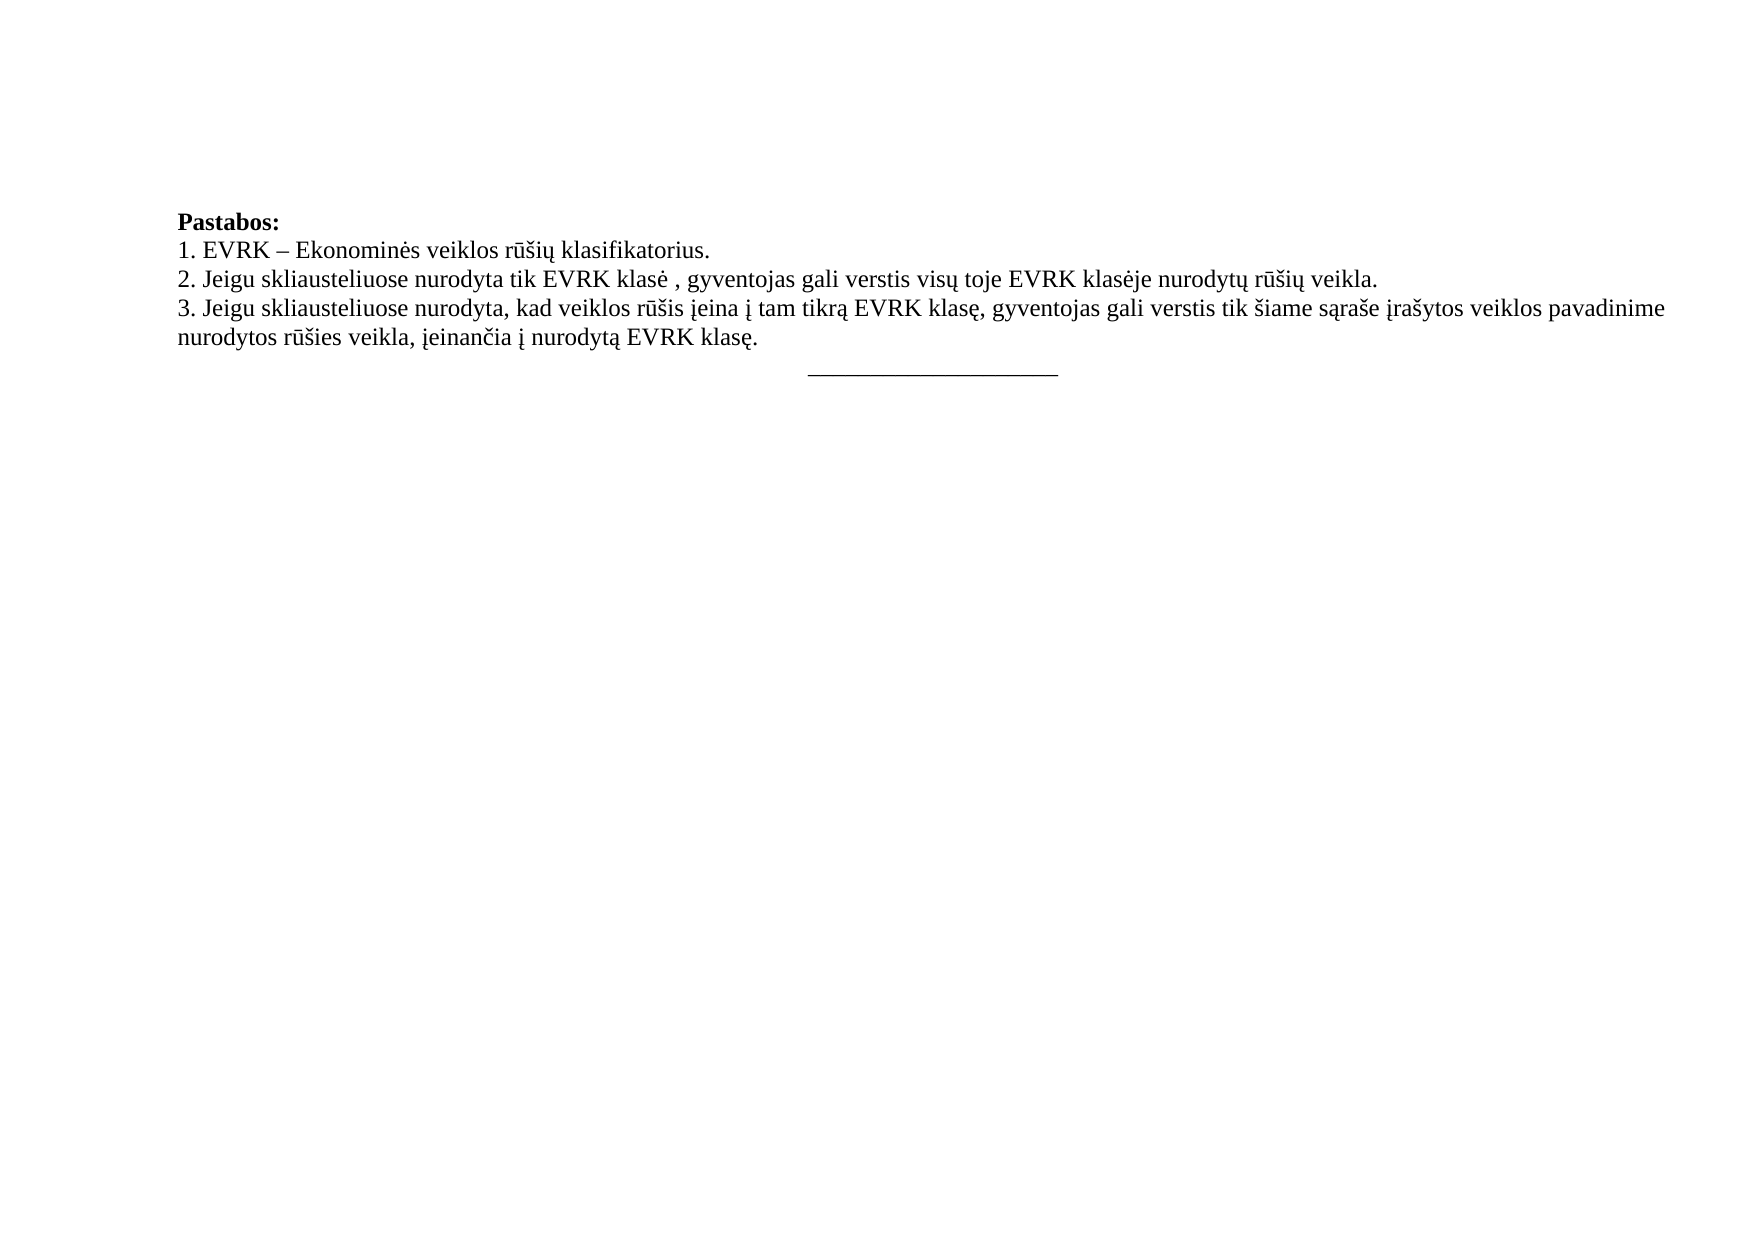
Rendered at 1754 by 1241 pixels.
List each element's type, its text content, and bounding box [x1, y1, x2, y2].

text 3. Jeigu skliausteliuose nurodyta, kad veiklos rūšis įeina į tam tikrą EVRK klasę, gyventojas gali verstis tik šiame sąraše įrašytos veiklos pavadinime nurodytos rūšies veikla, įeinančia į nurodytą EVRK klasę. [177, 293, 1695, 350]
text 1. EVRK – Ekonominės veiklos rūšių klasifikatorius. [177, 235, 1695, 264]
text 2. Jeigu skliausteliuose nurodyta tik EVRK klasė , gyventojas gali verstis visų toje EVRK klasėje nurodytų rūšių veikla. [177, 264, 1695, 293]
text ____________________ [177, 350, 1695, 379]
text Pastabos: [177, 207, 1695, 235]
